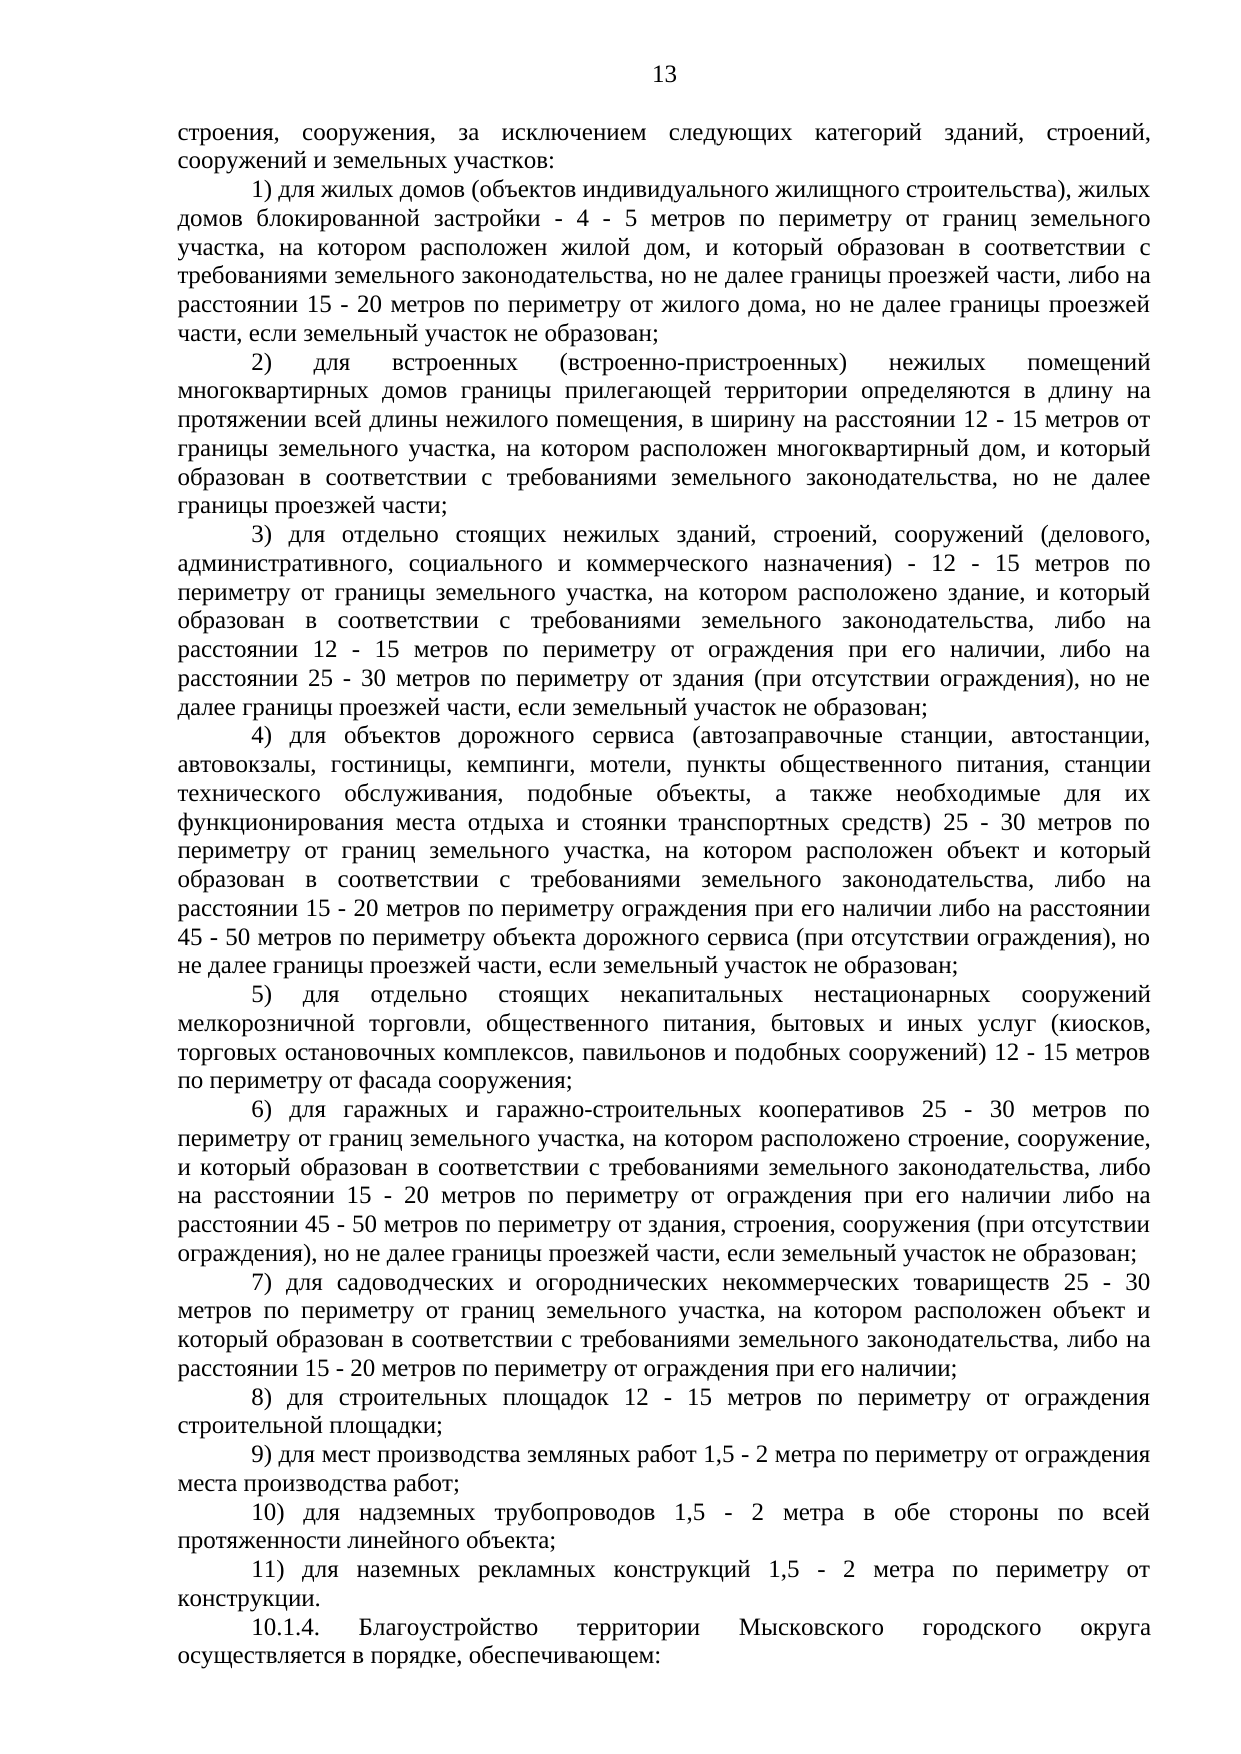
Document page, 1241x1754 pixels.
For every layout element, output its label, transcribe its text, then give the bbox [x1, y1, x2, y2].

text 1) для жилых домов (объектов индивидуального жилищного строительства), жилых домов блокированной застройки - 4 - 5 метров по периметру от границ земельного участка, на котором расположен жилой дом, и который образован в соответствии с требованиями земельного законодательства, но не далее границы проезжей части, либо на расстоянии 15 - 20 метров по периметру от жилого дома, но не далее границы проезжей части, если земельный участок не образован; [177, 174, 1152, 347]
text 8) для строительных площадок 12 - 15 метров по периметру от ограждения строительной площадки; [177, 1382, 1152, 1439]
text 11) для наземных рекламных конструкций 1,5 - 2 метра по периметру от конструкции. [177, 1554, 1152, 1612]
text строения, сооружения, за исключением следующих категорий зданий, строений, сооружений и земельных участков: [177, 117, 1152, 174]
text 7) для садоводческих и огороднических некоммерческих товариществ 25 - 30 метров по периметру от границ земельного участка, на котором расположен объект и который образован в соответствии с требованиями земельного законодательства, либо на расстоянии 15 - 20 метров по периметру от ограждения при его наличии; [177, 1267, 1152, 1382]
text 10) для надземных трубопроводов 1,5 - 2 метра в обе стороны по всей протяженности линейного объекта; [177, 1497, 1152, 1554]
text 2) для встроенных (встроенно-пристроенных) нежилых помещений многоквартирных домов границы прилегающей территории определяются в длину на протяжении всей длины нежилого помещения, в ширину на расстоянии 12 - 15 метров от границы земельного участка, на котором расположен многоквартирный дом, и который образован в соответствии с требованиями земельного законодательства, но не далее границы проезжей части; [177, 347, 1152, 519]
text 9) для мест производства земляных работ 1,5 - 2 метра по периметру от ограждения места производства работ; [177, 1439, 1152, 1497]
text 3) для отдельно стоящих нежилых зданий, строений, сооружений (делового, административного, социального и коммерческого назначения) - 12 - 15 метров по периметру от границы земельного участка, на котором расположено здание, и который образован в соответствии с требованиями земельного законодательства, либо на расстоянии 12 - 15 метров по периметру от ограждения при его наличии, либо на расстоянии 25 - 30 метров по периметру от здания (при отсутствии ограждения), но не далее границы проезжей части, если земельный участок не образован; [177, 519, 1152, 720]
text 10.1.4. Благоустройство территории Мысковского городского округа осуществляется в порядке, обеспечивающем: [177, 1612, 1152, 1669]
text 4) для объектов дорожного сервиса (автозаправочные станции, автостанции, автовокзалы, гостиницы, кемпинги, мотели, пункты общественного питания, станции технического обслуживания, подобные объекты, а также необходимые для их функционирования места отдыха и стоянки транспортных средств) 25 - 30 метров по периметру от границ земельного участка, на котором расположен объект и который образован в соответствии с требованиями земельного законодательства, либо на расстоянии 15 - 20 метров по периметру ограждения при его наличии либо на расстоянии 45 - 50 метров по периметру объекта дорожного сервиса (при отсутствии ограждения), но не далее границы проезжей части, если земельный участок не образован; [177, 720, 1152, 979]
text 5) для отдельно стоящих некапитальных нестационарных сооружений мелкорозничной торговли, общественного питания, бытовых и иных услуг (киосков, торговых остановочных комплексов, павильонов и подобных сооружений) 12 - 15 метров по периметру от фасада сооружения; [177, 979, 1152, 1094]
text 6) для гаражных и гаражно-строительных кооперативов 25 - 30 метров по периметру от границ земельного участка, на котором расположено строение, сооружение, и который образован в соответствии с требованиями земельного законодательства, либо на расстоянии 15 - 20 метров по периметру от ограждения при его наличии либо на расстоянии 45 - 50 метров по периметру от здания, строения, сооружения (при отсутствии ограждения), но не далее границы проезжей части, если земельный участок не образован; [177, 1094, 1152, 1267]
